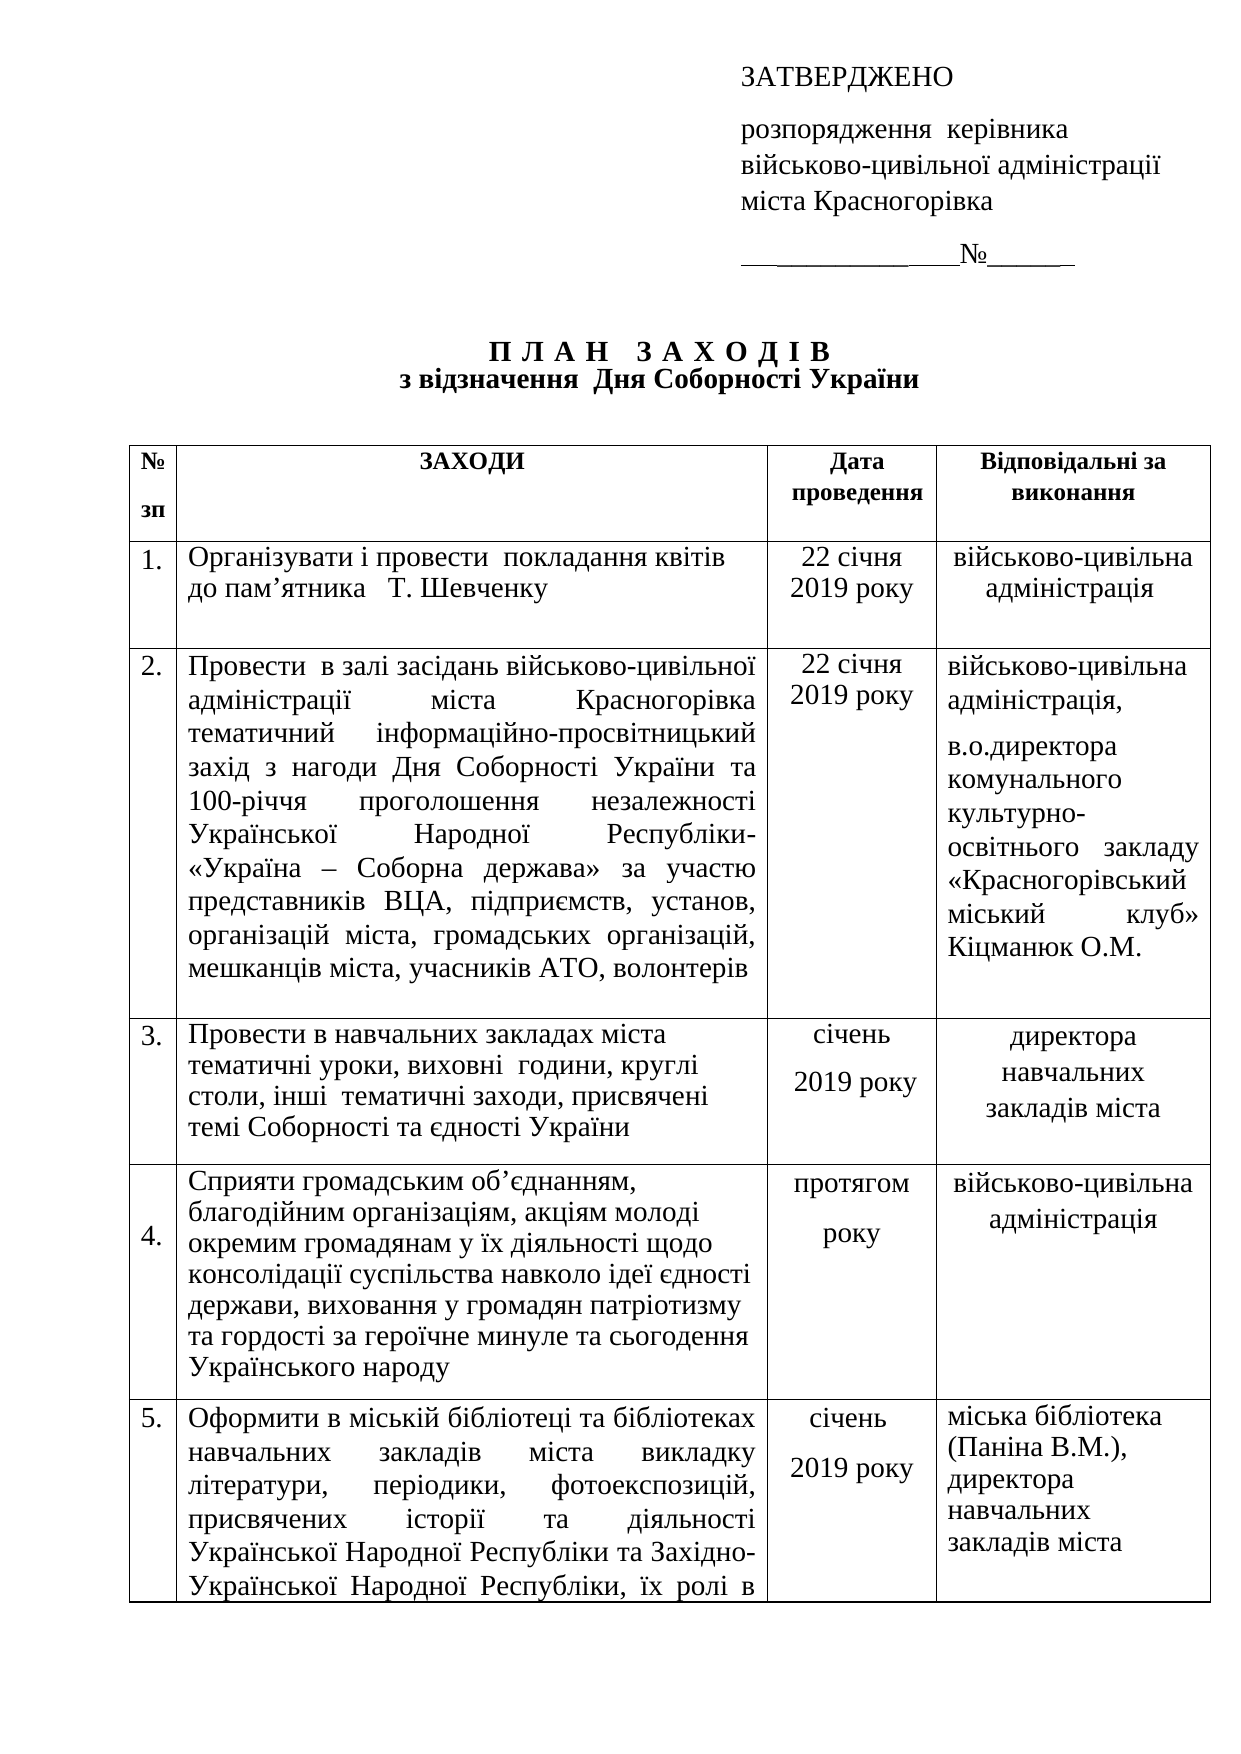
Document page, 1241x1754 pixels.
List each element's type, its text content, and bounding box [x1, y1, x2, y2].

text ПЛАН ЗАХОДІВ [177, 340, 489, 367]
table_cell Організувати і провести покладання квітів до пам’ятника Т. Шевченку [177, 542, 767, 647]
text ПЛАН ЗАХОДІВ [830, 340, 1141, 367]
table_header Дата проведення [768, 446, 936, 541]
table_cell директора навчальних закладів міста [937, 1019, 1210, 1164]
table_cell протягом року [768, 1165, 936, 1399]
table_cell військово-цивільна адміністрація [937, 542, 1210, 647]
table_cell 3. [130, 1019, 176, 1164]
table_cell 1. [130, 542, 176, 647]
table_cell 4. [130, 1165, 176, 1399]
table_header [177, 59, 729, 288]
table_cell Сприяти громадським об’єднанням, благодійним організаціям, акціям молоді окремим громадянам у їх діяльності щодо консолідації суспільства навколо ідеї єдності держави, виховання у громадян патріотизму та гордості за героїчне минуле та сьогодення Українського народу [177, 1165, 767, 1399]
table_header Відповідальні за виконання [937, 446, 1210, 541]
table_cell 22 січня 2019 року [768, 542, 936, 647]
table_cell Оформити в міській бібліотеці та бібліотеках навчальних закладів міста викладку літератури, періодики, фотоекспозицій, присвячених історії та діяльності Української Народної Республіки та Західно-Української Народної Республіки, їх ролі в [177, 1400, 767, 1601]
table_header № зп [130, 446, 176, 541]
table_cell Провести в навчальних закладах міста тематичні уроки, виховні години, круглі столи, інші тематичні заходи, присвячені темі Соборності та єдності України [177, 1019, 767, 1164]
table_cell військово-цивільна адміністрація [937, 1165, 1210, 1399]
table_cell 2. [130, 649, 176, 1017]
table_cell міська бібліотека (Паніна В.М.), директора навчальних закладів міста [937, 1400, 1210, 1601]
table_cell 5. [130, 1400, 176, 1601]
text з відзначення Дня Соборності України [177, 367, 1141, 394]
table_cell січень 2019 року [768, 1400, 936, 1601]
table_cell 22 січня 2019 року [768, 649, 936, 1017]
table_cell військово-цивільна адміністрація, в.о.директора комунального культурно- освітнього закладу «Красногорівський міський клуб» Кіцманюк О.М. [937, 649, 1210, 1017]
table_cell січень 2019 року [768, 1019, 936, 1164]
table_header Заходи [177, 446, 767, 541]
table_header ЗАТВЕРДЖЕНО розпорядження керівника військово-цивільної адміністрації міста Красногорівка _________ №_____ [729, 59, 1192, 288]
